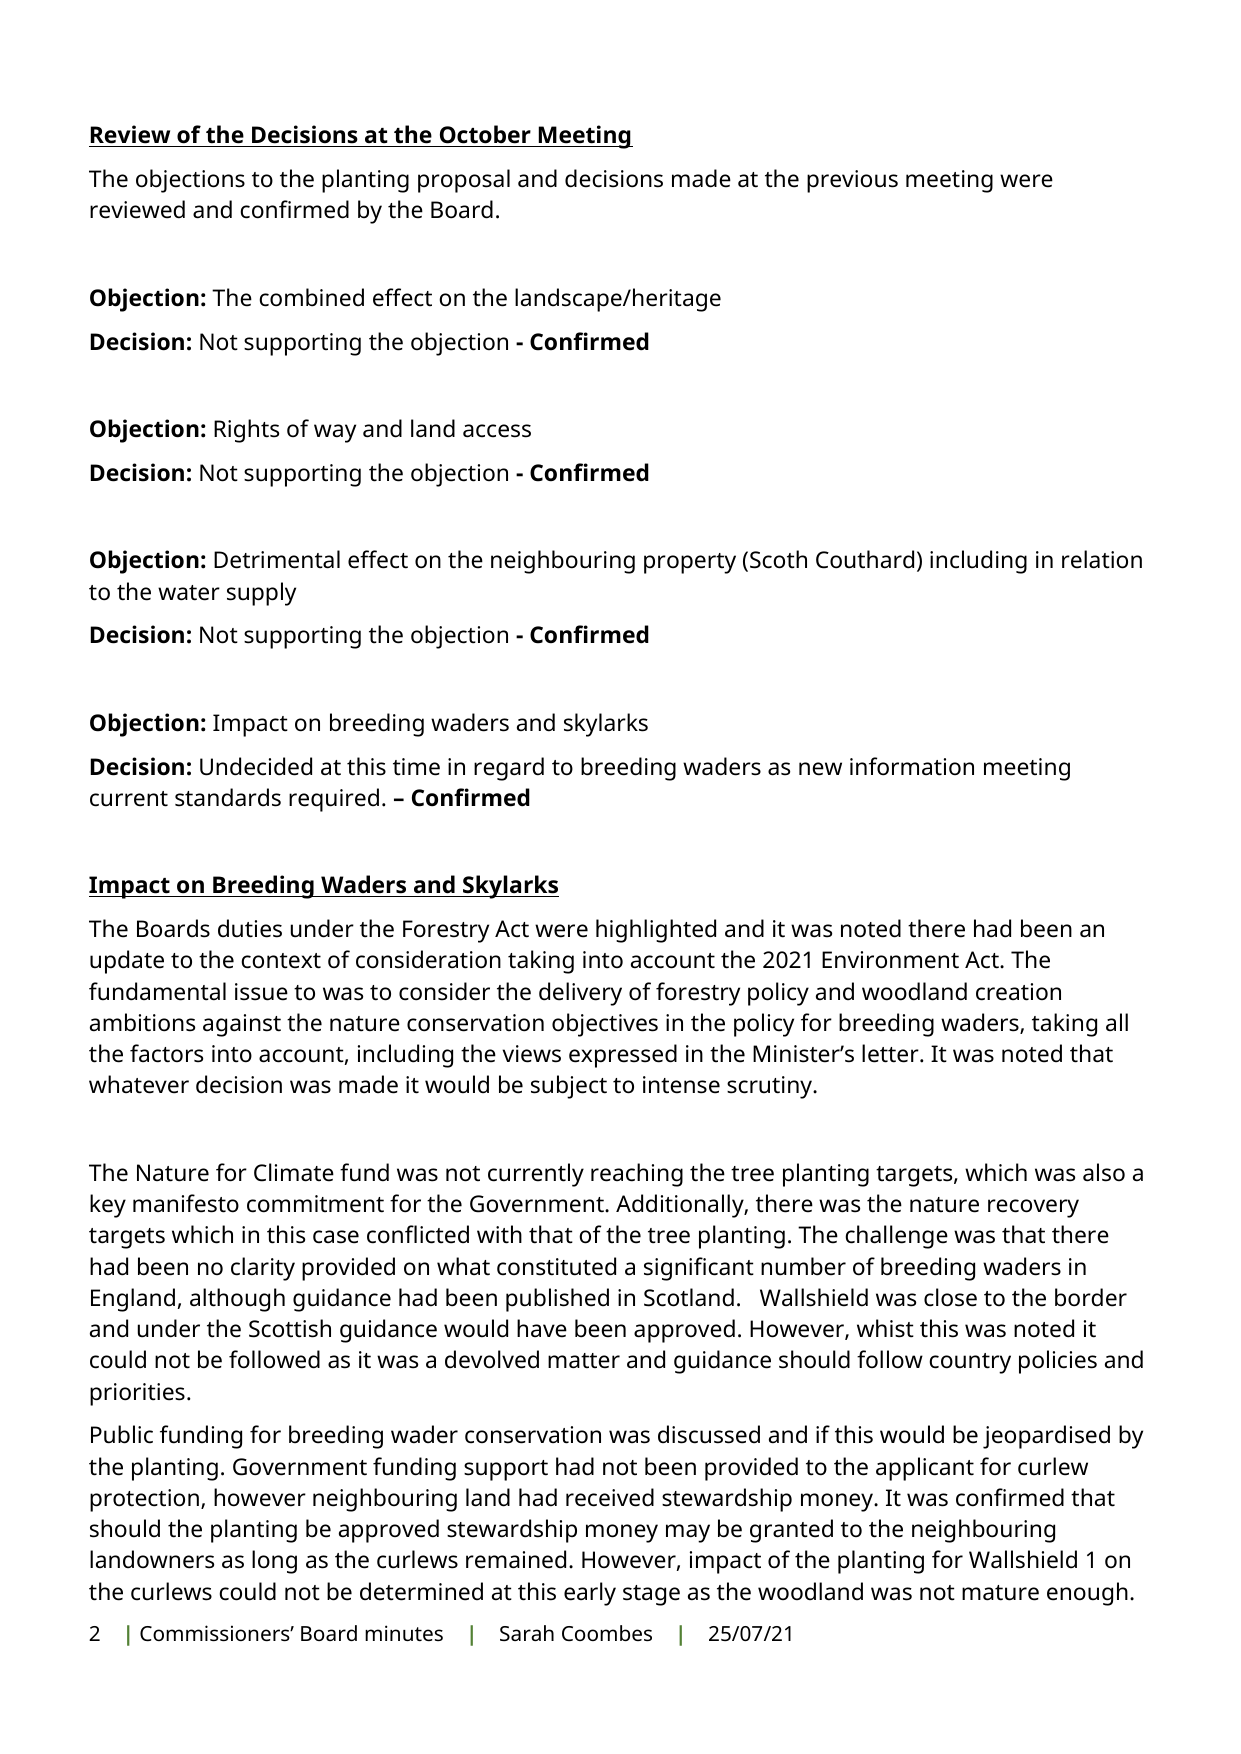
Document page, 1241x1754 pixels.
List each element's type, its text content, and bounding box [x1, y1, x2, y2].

text The Nature for Climate fund was not currently reaching the tree planting targets, which was also a key manifesto commitment for the Government. Additionally, there was the nature recovery targets which in this case conflicted with that of the tree planting. The challenge was that there had been no clarity provided on what constituted a significant number of breeding waders in England, although guidance had been published in Scotland. Wallshield was close to the border and under the Scottish guidance would have been approved. However, whist this was noted it could not be followed as it was a devolved matter and guidance should follow country policies and priorities. [89, 1156, 1152, 1406]
text Objection: The combined effect on the landscape/heritage [89, 281, 1152, 312]
text Objection: Detrimental effect on the neighbouring property (Scoth Couthard) including in relation to the water supply [89, 544, 1152, 606]
text Decision: Not supporting the objection - Confirmed [89, 456, 1152, 487]
text Objection: Rights of way and land access [89, 412, 1152, 444]
text Public funding for breeding wader conservation was discussed and if this would be jeopardised by the planting. Government funding support had not been provided to the applicant for curlew protection, however neighbouring land had received stewardship money. It was confirmed that should the planting be approved stewardship money may be granted to the neighbouring landowners as long as the curlews remained. However, impact of the planting for Wallshield 1 on the curlews could not be determined at this early stage as the woodland was not mature enough. [89, 1419, 1152, 1606]
text Decision: Not supporting the objection - Confirmed [89, 325, 1152, 356]
text Review of the Decisions at the October Meeting [89, 119, 1152, 150]
text Impact on Breeding Waders and Skylarks [89, 869, 1152, 900]
text The objections to the planting proposal and decisions made at the previous meeting were reviewed and confirmed by the Board. [89, 162, 1152, 225]
text Decision: Not supporting the objection - Confirmed [89, 619, 1152, 650]
text Decision: Undecided at this time in regard to breeding waders as new information meeting current standards required. – Confirmed [89, 750, 1152, 812]
text Objection: Impact on breeding waders and skylarks [89, 706, 1152, 737]
text The Boards duties under the Forestry Act were highlighted and it was noted there had been an update to the context of consideration taking into account the 2021 Environment Act. The fundamental issue to was to consider the delivery of forestry policy and woodland creation ambitions against the nature conservation objectives in the policy for breeding waders, taking all the factors into account, including the views expressed in the Minister’s letter. It was noted that whatever decision was made it would be subject to intense scrutiny. [89, 912, 1152, 1100]
